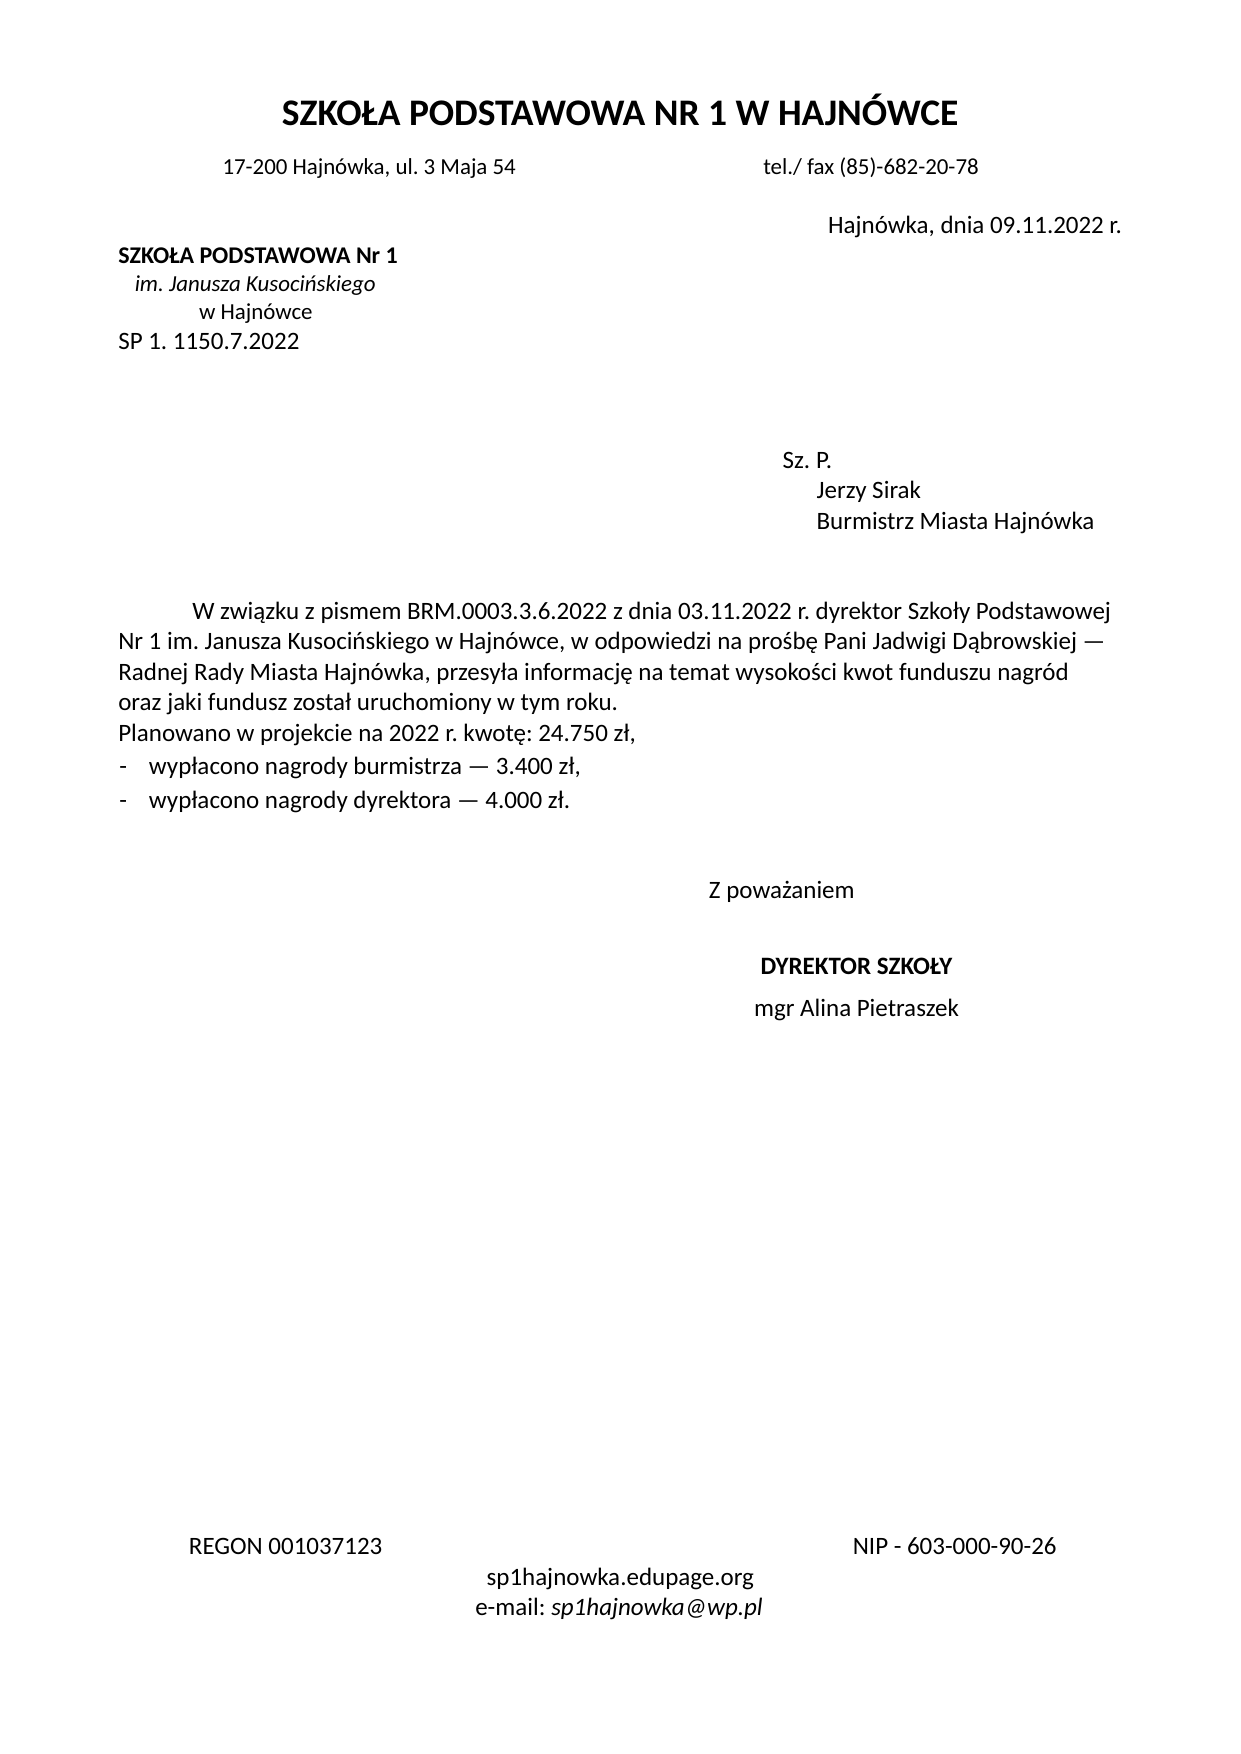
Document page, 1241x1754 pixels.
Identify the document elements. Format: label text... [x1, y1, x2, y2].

text Jerzy Sirak [816, 475, 1122, 505]
text SZKOŁA PODSTAWOWA Nr 1 [118, 240, 1122, 269]
list wypłacono nagrody dyrektora — 4.000 zł. [119, 781, 1122, 816]
text im. Janusza Kusocińskiego [134, 269, 1122, 297]
table_header 17-200 Hajnówka, ul. 3 Maja 54 [118, 146, 620, 186]
table_header NIP - 603-000-90-26 [788, 1525, 1122, 1628]
text Hajnówka, dnia 09.11.2022 r. [118, 209, 1122, 240]
list wypłacono nagrody burmistrza — 3.400 zł, [119, 747, 1122, 781]
text Sz. P. [782, 444, 1122, 475]
text w Hajnówce [199, 297, 1122, 325]
text SZKOŁA PODSTAWOWA NR 1 W HAJNÓWCE [118, 88, 1122, 134]
text DYREKTOR SZKOŁY [591, 950, 1122, 980]
text W związku z pismem BRM.0003.3.6.2022 z dnia 03.11.2022 r. dyrektor Szkoły Podstawowej Nr 1 im. Janusza Kusocińskiego w Hajnówce, w odpowiedzi na prośbę Pani Jadwigi Dąbrowskiej — Radnej Rady Miasta Hajnówka, przesyła informację na temat wysokości kwot funduszu nagród oraz jaki fundusz został uruchomiony w tym roku. [118, 595, 1122, 717]
text mgr Alina Pietraszek [591, 992, 1122, 1023]
table_header tel./ fax (85)-682-20-78 [620, 146, 1122, 186]
text Z poważaniem [709, 874, 1122, 905]
text Planowano w projekcie na 2022 r. kwotę: 24.750 zł, [118, 717, 1122, 747]
table_header sp1hajnowka.edupage.org e-mail: sp1hajnowka@wp.pl [453, 1525, 787, 1628]
table_header REGON 001037123 [118, 1525, 453, 1628]
text Burmistrz Miasta Hajnówka [816, 505, 1122, 536]
text SP 1. 1150.7.2022 [118, 325, 1122, 356]
